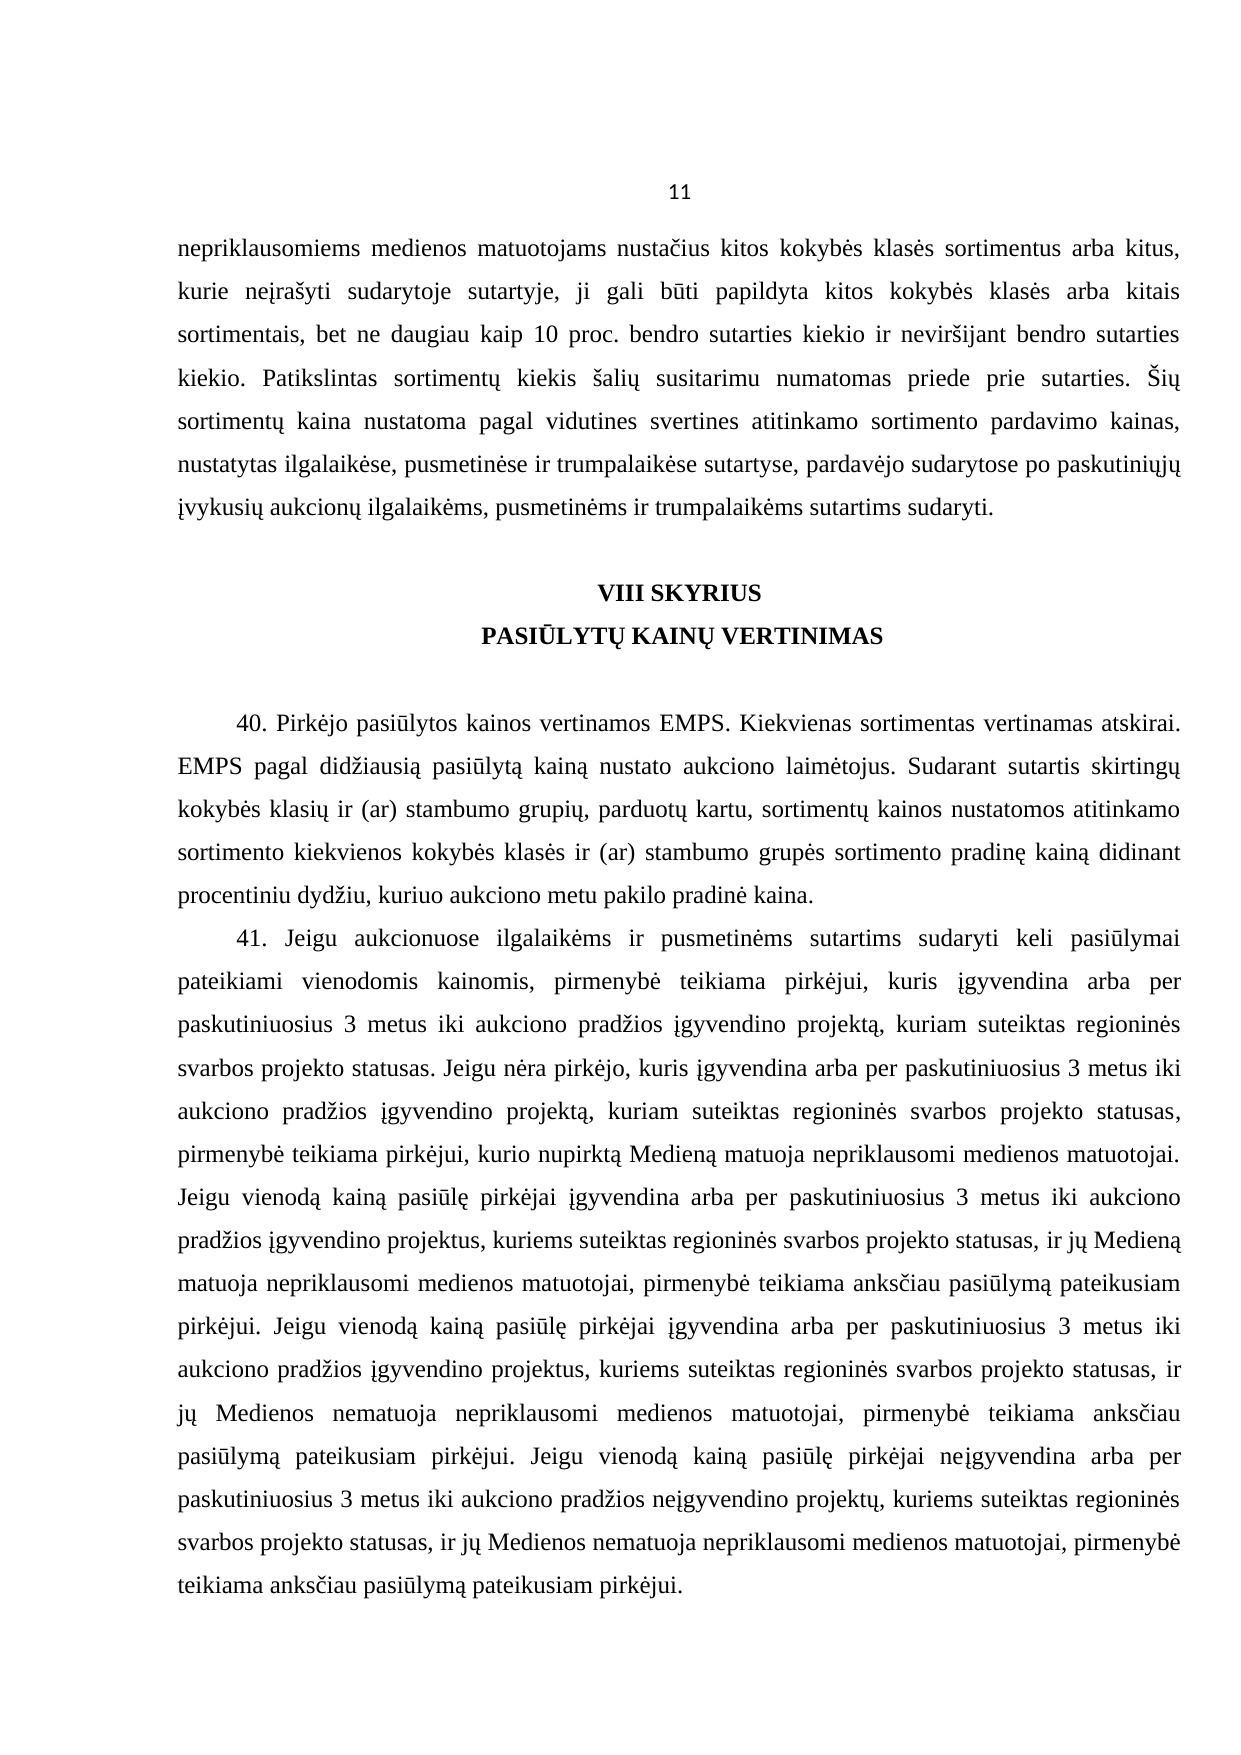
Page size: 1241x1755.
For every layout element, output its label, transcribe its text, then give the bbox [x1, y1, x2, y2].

text nepriklausomiems medienos matuotojams nustačius kitos kokybės klasės sortimentus arba kitus, kurie neįrašyti sudarytoje sutartyje, ji gali būti papildyta kitos kokybės klasės arba kitais sortimentais, bet ne daugiau kaip 10 proc. bendro sutarties kiekio ir neviršijant bendro sutarties kiekio. Patikslintas sortimentų kiekis šalių susitarimu numatomas priede prie sutarties. Šių sortimentų kaina nustatoma pagal vidutines svertines atitinkamo sortimento pardavimo kainas, nustatytas ilgalaikėse, pusmetinėse ir trumpalaikėse sutartyse, pardavėjo sudarytose po paskutiniųjų įvykusių aukcionų ilgalaikėms, pusmetinėms ir trumpalaikėms sutartims sudaryti. [177, 233, 1181, 521]
text PASIŪLYTŲ KAINŲ VERTINIMAS [177, 621, 1181, 650]
text 41. Jeigu aukcionuose ilgalaikėms ir pusmetinėms sutartims sudaryti keli pasiūlymai pateikiami vienodomis kainomis, pirmenybė teikiama pirkėjui, kuris įgyvendina arba per paskutiniuosius 3 metus iki aukciono pradžios įgyvendino projektą, kuriam suteiktas regioninės svarbos projekto statusas. Jeigu nėra pirkėjo, kuris įgyvendina arba per paskutiniuosius 3 metus iki aukciono pradžios įgyvendino projektą, kuriam suteiktas regioninės svarbos projekto statusas, pirmenybė teikiama pirkėjui, kurio nupirktą Medieną matuoja nepriklausomi medienos matuotojai. Jeigu vienodą kainą pasiūlę pirkėjai įgyvendina arba per paskutiniuosius 3 metus iki aukciono pradžios įgyvendino projektus, kuriems suteiktas regioninės svarbos projekto statusas, ir jų Medieną matuoja nepriklausomi medienos matuotojai, pirmenybė teikiama anksčiau pasiūlymą pateikusiam pirkėjui. Jeigu vienodą kainą pasiūlę pirkėjai įgyvendina arba per paskutiniuosius 3 metus iki aukciono pradžios įgyvendino projektus, kuriems suteiktas regioninės svarbos projekto statusas, ir jų Medienos nematuoja nepriklausomi medienos matuotojai, pirmenybė teikiama anksčiau pasiūlymą pateikusiam pirkėjui. Jeigu vienodą kainą pasiūlę pirkėjai neįgyvendina arba per paskutiniuosius 3 metus iki aukciono pradžios neįgyvendino projektų, kuriems suteiktas regioninės svarbos projekto statusas, ir jų Medienos nematuoja nepriklausomi medienos matuotojai, pirmenybė teikiama anksčiau pasiūlymą pateikusiam pirkėjui. [177, 923, 1181, 1599]
text VIII SKYRIUS [177, 578, 1181, 607]
text 40. Pirkėjo pasiūlytos kainos vertinamos EMPS. Kiekvienas sortimentas vertinamas atskirai. EMPS pagal didžiausią pasiūlytą kainą nustato aukciono laimėtojus. Sudarant sutartis skirtingų kokybės klasių ir (ar) stambumo grupių, parduotų kartu, sortimentų kainos nustatomos atitinkamo sortimento kiekvienos kokybės klasės ir (ar) stambumo grupės sortimento pradinę kainą didinant procentiniu dydžiu, kuriuo aukciono metu pakilo pradinė kaina. [177, 708, 1181, 909]
